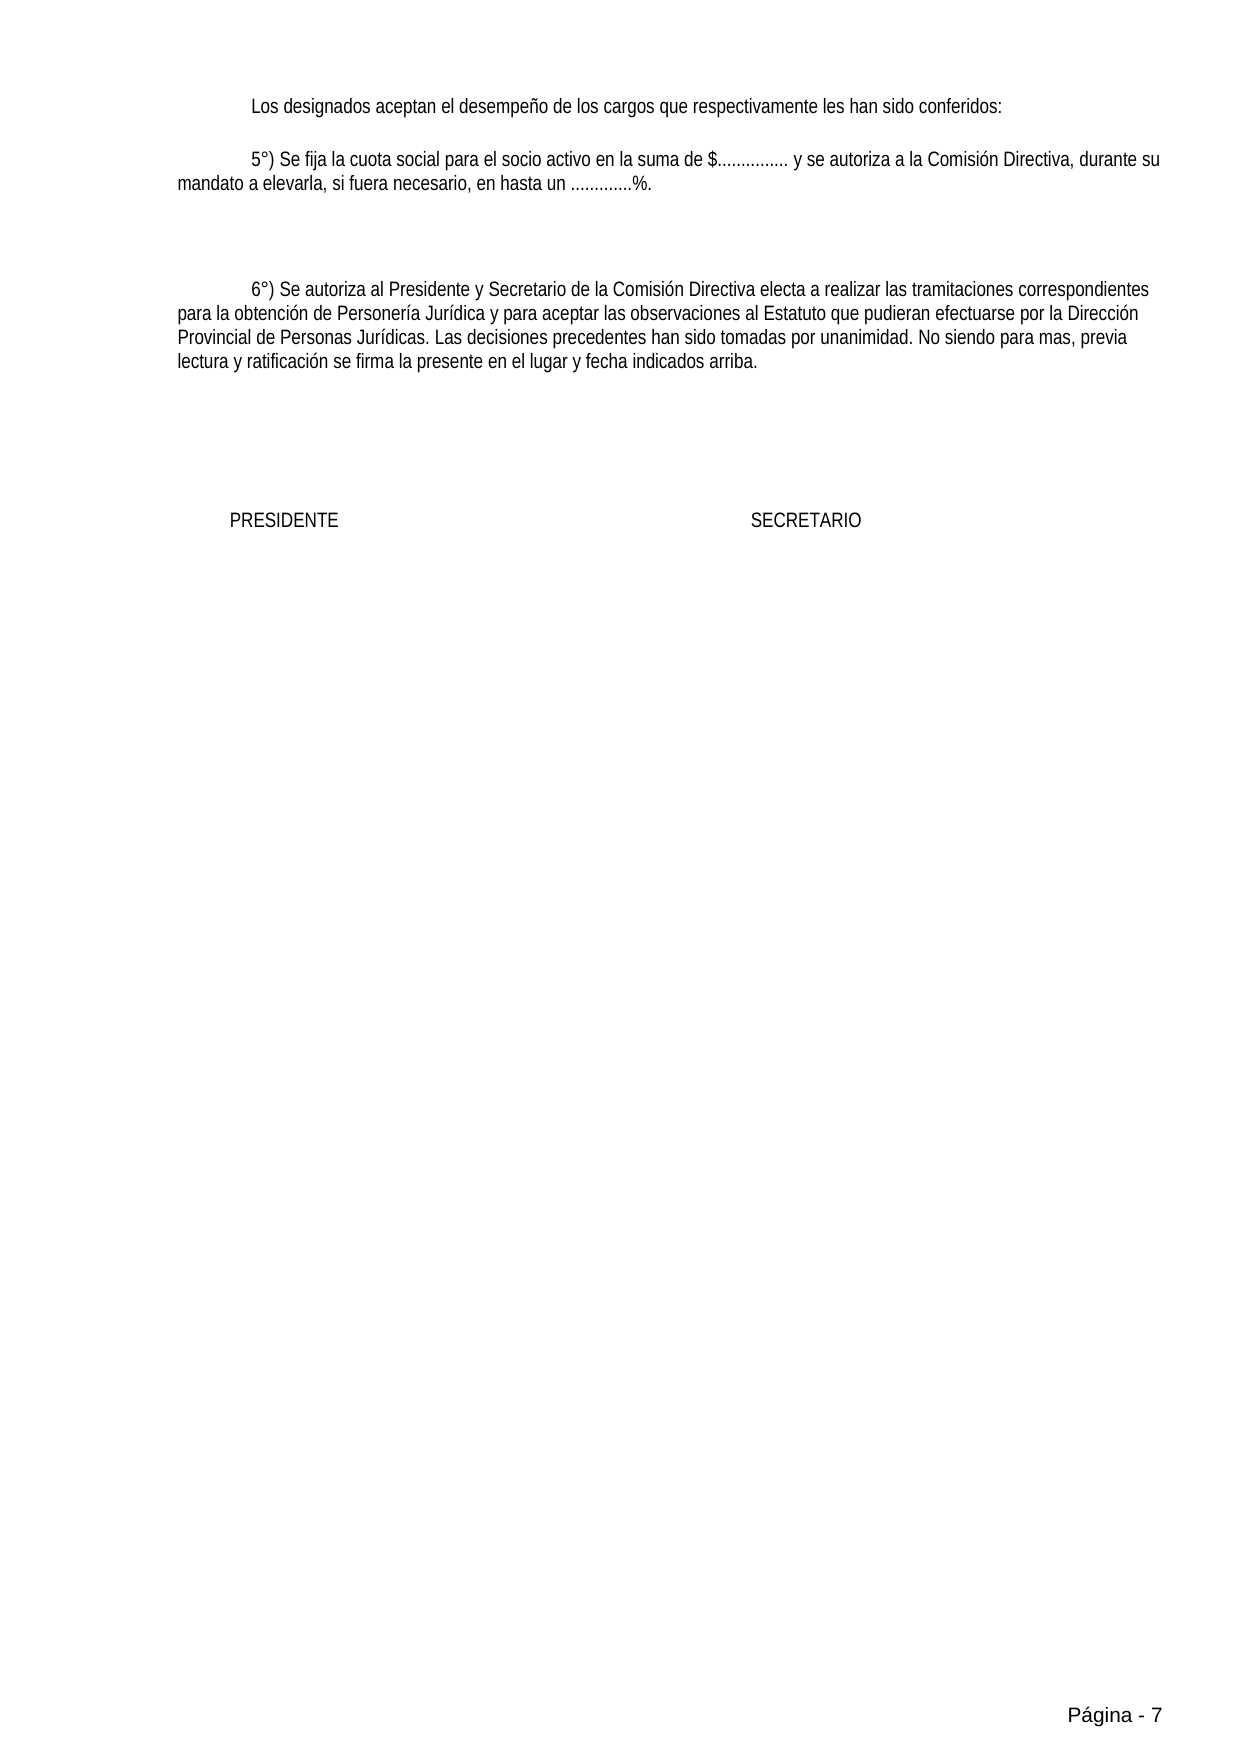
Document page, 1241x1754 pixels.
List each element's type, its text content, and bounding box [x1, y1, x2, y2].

text PRESIDENTE SECRETARIO [177, 508, 1162, 532]
text 6°) Se autoriza al Presidente y Secretario de la Comisión Directiva electa a realizar las tramitaciones correspondientes para la obtención de Personería Jurídica y para aceptar las observaciones al Estatuto que pudieran efectuarse por la Dirección Provincial de Personas Jurídicas. Las decisiones precedentes han sido tomadas por unanimidad. No siendo para mas, previa lectura y ratificación se firma la presente en el lugar y fecha indicados arriba. [177, 277, 1162, 373]
text 5°) Se fija la cuota social para el socio activo en la suma de $............... y se autoriza a la Comisión Directiva, durante su mandato a elevarla, si fuera necesario, en hasta un .............%. [177, 147, 1162, 195]
text Los designados aceptan el desempeño de los cargos que respectivamente les han sido conferidos: [177, 94, 1162, 118]
